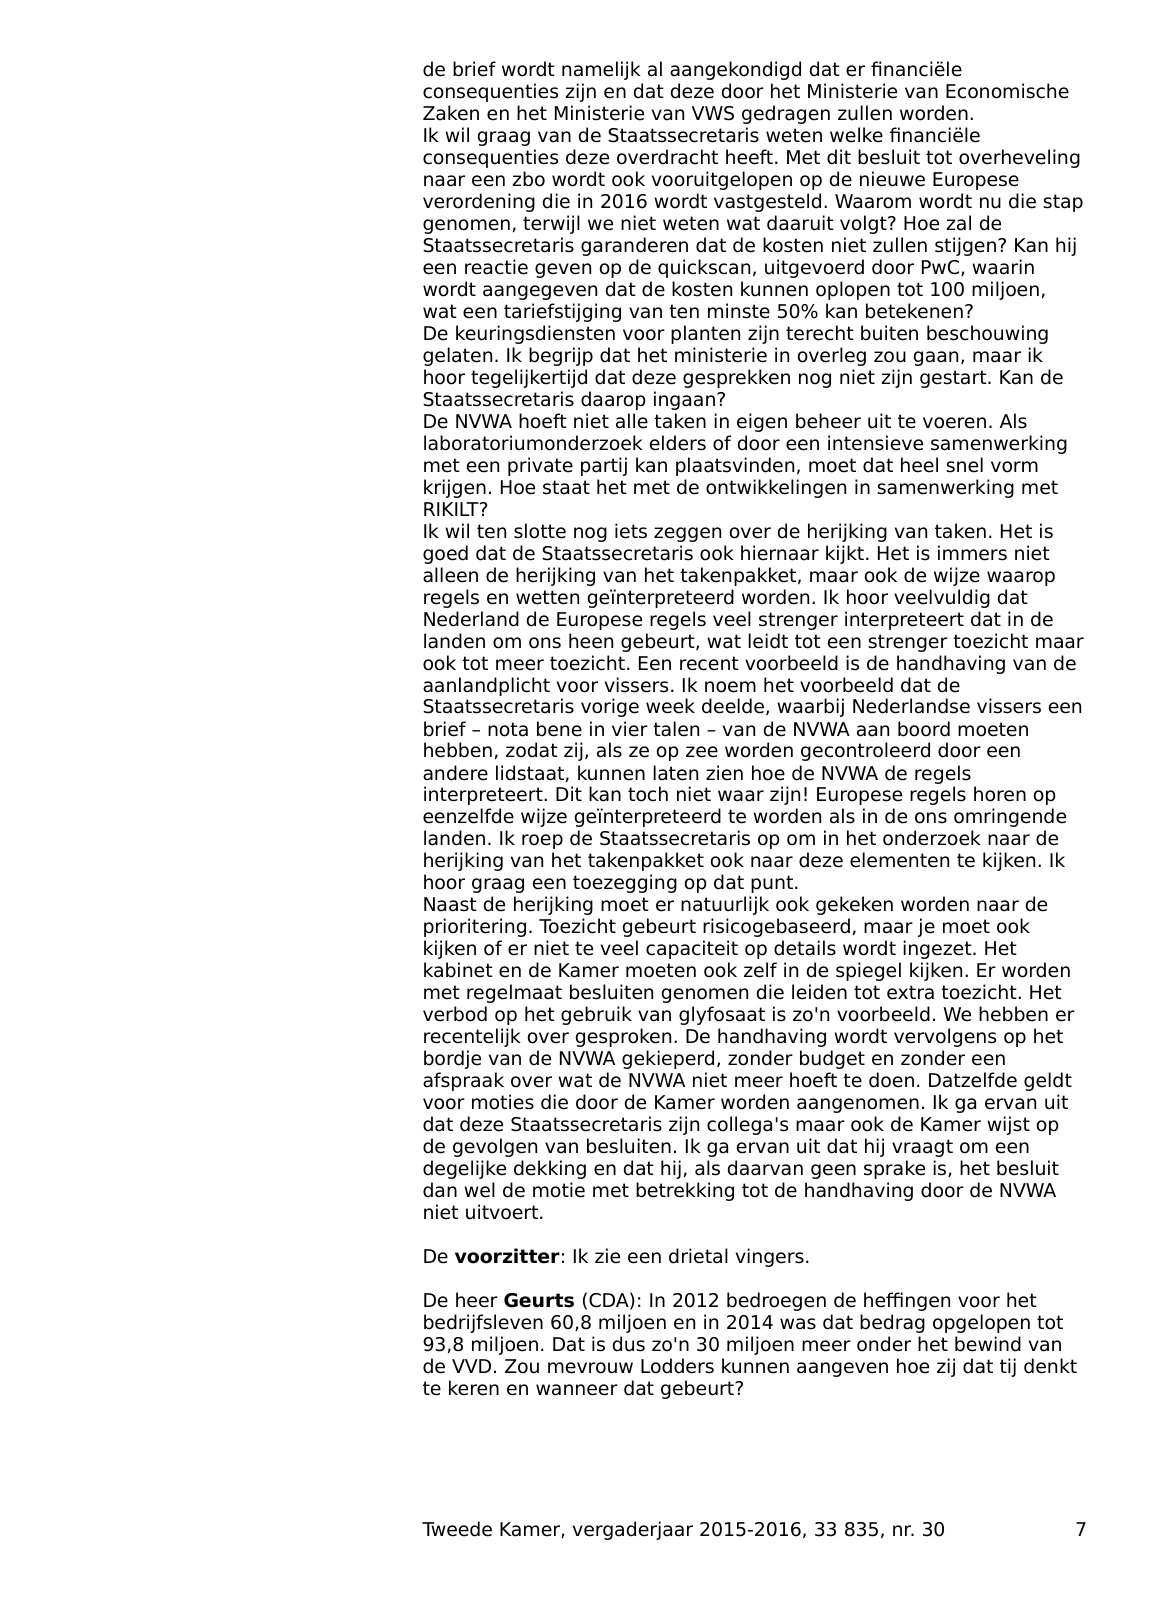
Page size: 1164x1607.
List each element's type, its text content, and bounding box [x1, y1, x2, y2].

text De NVWA hoeft niet alle taken in eigen beheer uit te voeren. Als laboratoriumonderzoek elders of door een intensieve samenwerking met een private partij kan plaatsvinden, moet dat heel snel vorm krijgen. Hoe staat het met de ontwikkelingen in samenwerking met RIKILT? [422, 411, 1087, 521]
text De heer Geurts (CDA): In 2012 bedroegen de heffingen voor het bedrijfsleven 60,8 miljoen en in 2014 was dat bedrag opgelopen tot 93,8 miljoen. Dat is dus zo'n 30 miljoen meer onder het bewind van de VVD. Zou mevrouw Lodders kunnen aangeven hoe zij dat tij denkt te keren en wanneer dat gebeurt? [422, 1290, 1087, 1400]
text Ik wil ten slotte nog iets zeggen over de herijking van taken. Het is goed dat de Staatssecretaris ook hiernaar kijkt. Het is immers niet alleen de herijking van het takenpakket, maar ook de wijze waarop regels en wetten geïnterpreteerd worden. Ik hoor veelvuldig dat Nederland de Europese regels veel strenger interpreteert dat in de landen om ons heen gebeurt, wat leidt tot een strenger toezicht maar ook tot meer toezicht. Een recent voorbeeld is de handhaving van de aanlandplicht voor vissers. Ik noem het voorbeeld dat de Staatssecretaris vorige week deelde, waarbij Nederlandse vissers een brief – nota bene in vier talen – van de NVWA aan boord moeten hebben, zodat zij, als ze op zee worden gecontroleerd door een andere lidstaat, kunnen laten zien hoe de NVWA de regels interpreteert. Dit kan toch niet waar zijn! Europese regels horen op eenzelfde wijze geïnterpreteerd te worden als in de ons omringende landen. Ik roep de Staatssecretaris op om in het onderzoek naar de herijking van het takenpakket ook naar deze elementen te kijken. Ik hoor graag een toezegging op dat punt. [422, 521, 1087, 894]
text Ik wil graag van de Staatssecretaris weten welke financiële consequenties deze overdracht heeft. Met dit besluit tot overheveling naar een zbo wordt ook vooruitgelopen op de nieuwe Europese verordening die in 2016 wordt vastgesteld. Waarom wordt nu die stap genomen, terwijl we niet weten wat daaruit volgt? Hoe zal de Staatssecretaris garanderen dat de kosten niet zullen stijgen? Kan hij een reactie geven op de quickscan, uitgevoerd door PwC, waarin wordt aangegeven dat de kosten kunnen oplopen tot 100 miljoen, wat een tariefstijging van ten minste 50% kan betekenen? [422, 125, 1087, 323]
text De keuringsdiensten voor planten zijn terecht buiten beschouwing gelaten. Ik begrijp dat het ministerie in overleg zou gaan, maar ik hoor tegelijkertijd dat deze gesprekken nog niet zijn gestart. Kan de Staatssecretaris daarop ingaan? [422, 323, 1087, 411]
text de brief wordt namelijk al aangekondigd dat er financiële consequenties zijn en dat deze door het Ministerie van Economische Zaken en het Ministerie van VWS gedragen zullen worden. [422, 59, 1087, 125]
text De voorzitter: Ik zie een drietal vingers. [422, 1246, 1087, 1268]
text Naast de herijking moet er natuurlijk ook gekeken worden naar de prioritering. Toezicht gebeurt risicogebaseerd, maar je moet ook kijken of er niet te veel capaciteit op details wordt ingezet. Het kabinet en de Kamer moeten ook zelf in de spiegel kijken. Er worden met regelmaat besluiten genomen die leiden tot extra toezicht. Het verbod op het gebruik van glyfosaat is zo'n voorbeeld. We hebben er recentelijk over gesproken. De handhaving wordt vervolgens op het bordje van de NVWA gekieperd, zonder budget en zonder een afspraak over wat de NVWA niet meer hoeft te doen. Datzelfde geldt voor moties die door de Kamer worden aangenomen. Ik ga ervan uit dat deze Staatssecretaris zijn collega's maar ook de Kamer wijst op de gevolgen van besluiten. Ik ga ervan uit dat hij vraagt om een degelijke dekking en dat hij, als daarvan geen sprake is, het besluit dan wel de motie met betrekking tot de handhaving door de NVWA niet uitvoert. [422, 894, 1087, 1224]
